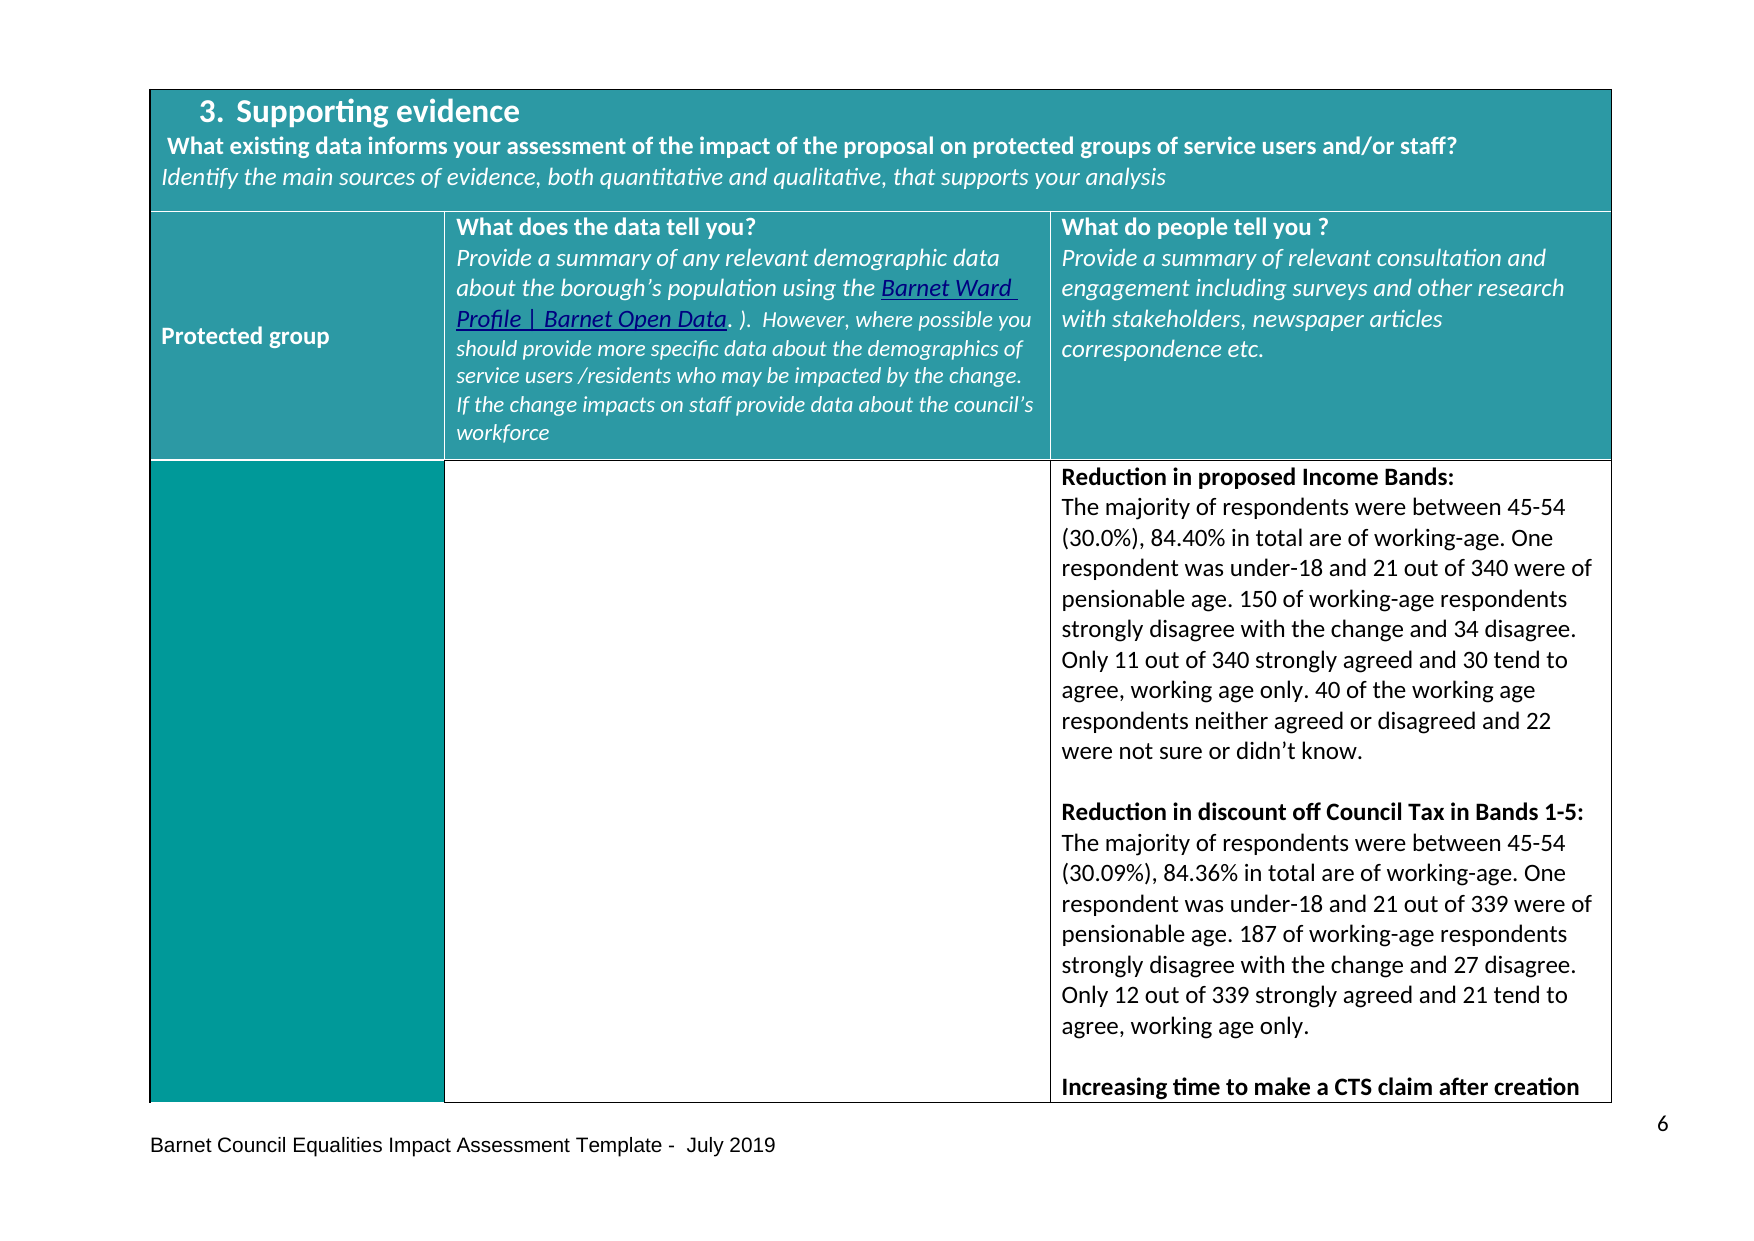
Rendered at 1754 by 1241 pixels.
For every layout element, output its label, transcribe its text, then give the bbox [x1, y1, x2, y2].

table_cell Reduction in proposed Income Bands: The majority of respondents were between 45-54 (30.0%), 84.40% in total are of working-age. One respondent was under-18 and 21 out of 340 were of pensionable age. 150 of working-age respondents strongly disagree with the change and 34 disagree. Only 11 out of 340 strongly agreed and 30 tend to agree, working age only. 40 of the working age respondents neither agreed or disagreed and 22 were not sure or didn’t know. Reduction in discount off Council Tax in Bands 1-5: The majority of respondents were between 45-54 (30.09%), 84.36% in total are of working-age. One respondent was under-18 and 21 out of 339 were of pensionable age. 187 of working-age respondents strongly disagree with the change and 27 disagree. Only 12 out of 339 strongly agreed and 21 tend to agree, working age only. Increasing time to make a CTS claim after creation [1051, 461, 1611, 1102]
table_cell [151, 461, 444, 1102]
table_cell What does the data tell you? Provide a summary of any relevant demographic data about the borough’s population using the Barnet Ward Profile | Barnet Open Data. ). However, where possible you should provide more specific data about the demographics of service users /residents who may be impacted by the change. If the change impacts on staff provide data about the council’s workforce [445, 212, 1050, 459]
table_header Supporting evidence What existing data informs your assessment of the impact of the proposal on protected groups of service users and/or staff? Identify the main sources of evidence, both quantitative and qualitative, that supports your analysis [151, 90, 1611, 211]
table_cell [445, 461, 1050, 1102]
table_cell Protected group [151, 212, 444, 459]
table_cell What do people tell you ? Provide a summary of relevant consultation and engagement including surveys and other research with stakeholders, newspaper articles correspondence etc. [1051, 212, 1611, 459]
